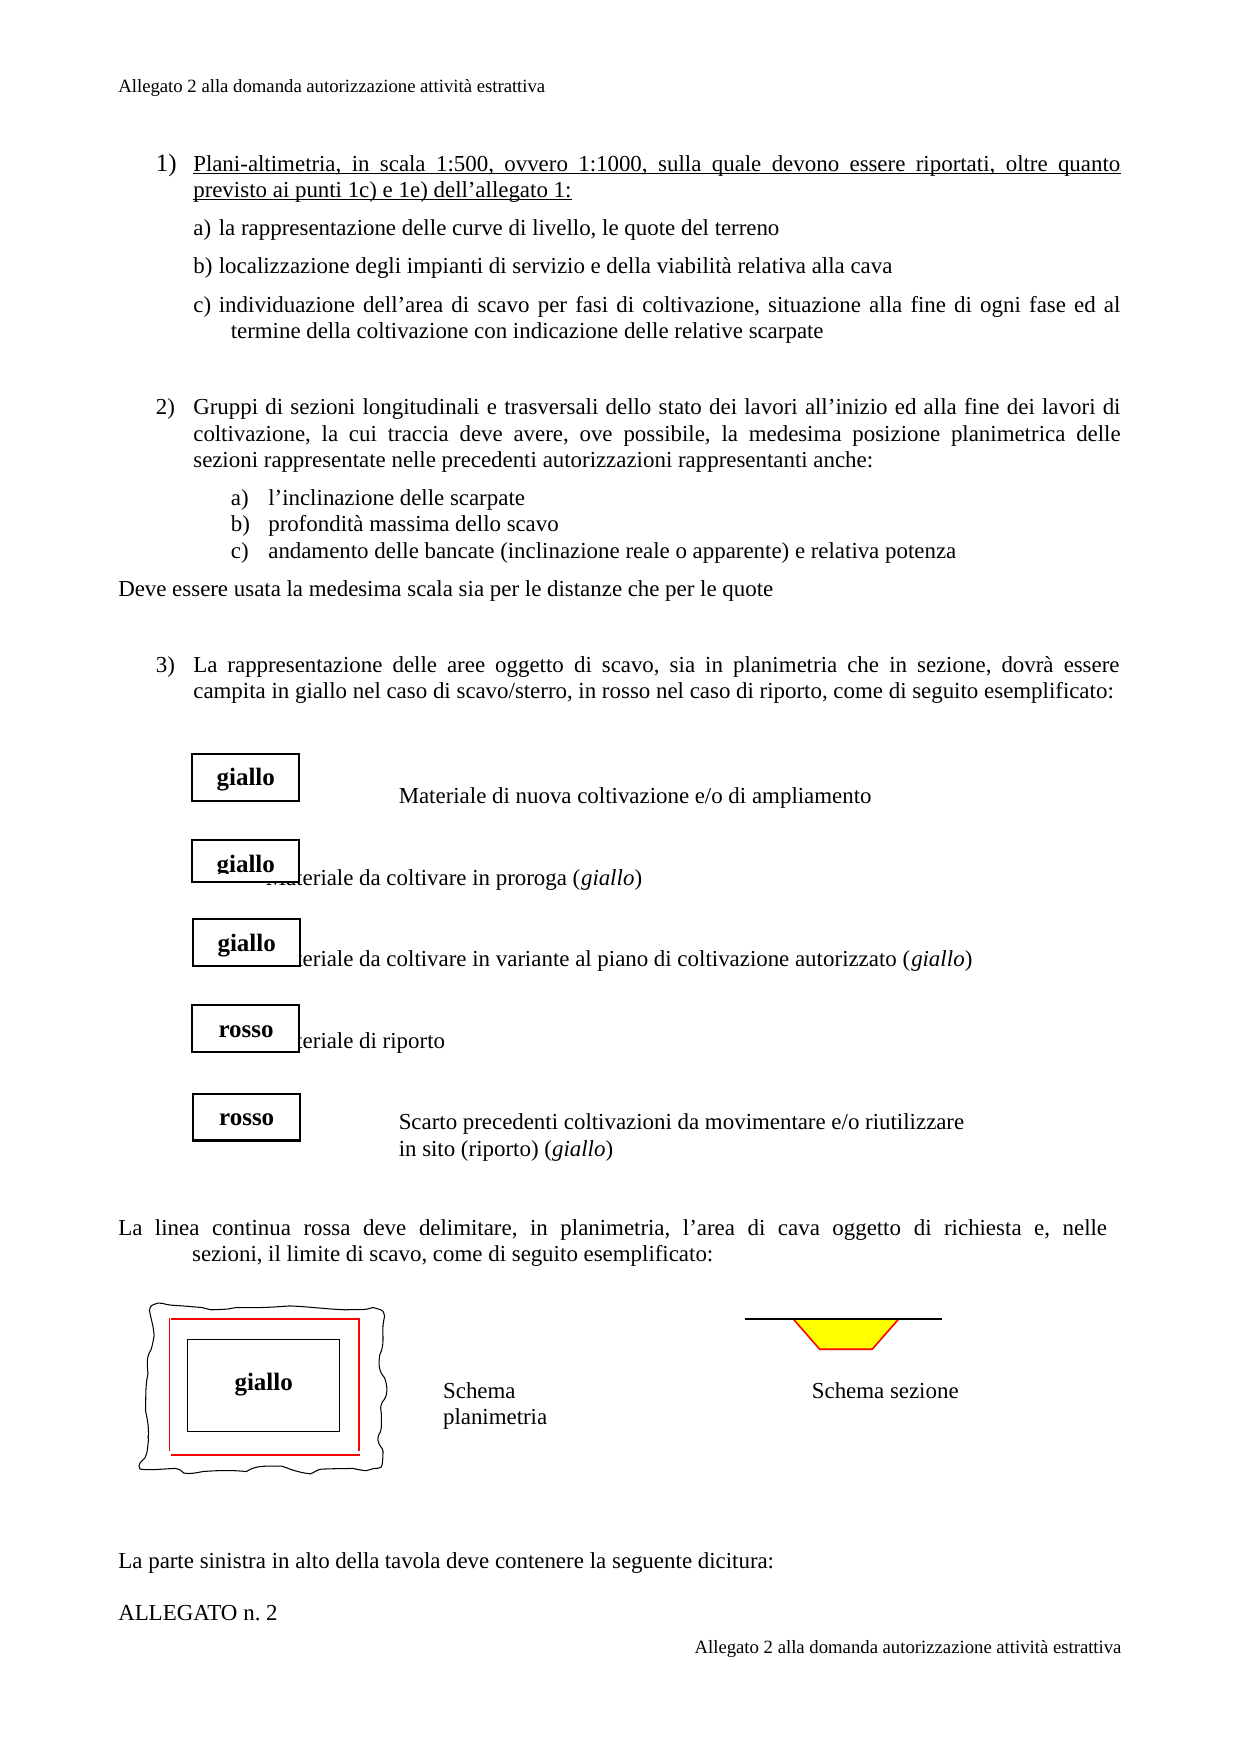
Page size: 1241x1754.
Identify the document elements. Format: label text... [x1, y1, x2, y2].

text La linea continua rossa deve delimitare, in planimetria, l’area di cava oggetto di richiesta e, nelle sezioni, il limite di scavo, come di seguito esemplificato: [118, 1214, 1122, 1267]
text Materiale da coltivare in proroga (giallo) [118, 864, 1122, 890]
text rosso [209, 1102, 284, 1131]
text Materiale di nuova coltivazione e/o di ampliamento [177, 783, 1122, 809]
text giallo [208, 849, 283, 873]
list Plani-altimetria, in scala 1:500, ovvero 1:1000, sulla quale devono essere riportati, oltre quanto previsto ai punti 1c) e 1e) dell’allegato 1: [156, 148, 1122, 203]
text Materiale di riporto [118, 1027, 191, 1053]
text planimetria [382, 1403, 1122, 1429]
text rosso [208, 1014, 283, 1042]
text ALLEGATO n. 2 [118, 1599, 1122, 1625]
list individuazione dell’area di scavo per fasi di coltivazione, situazione alla fine di ogni fase ed al termine della coltivazione con indicazione delle relative scarpate [193, 291, 1122, 343]
text La parte sinistra in alto della tavola deve contenere la seguente dicitura: [118, 1548, 1122, 1574]
text Materiale di riporto [300, 1027, 1122, 1053]
list Gruppi di sezioni longitudinali e trasversali dello stato dei lavori all’inizio ed alla fine dei lavori di coltivazione, la cui traccia deve avere, ove possibile, la medesima posizione planimetrica delle sezioni rappresentate nelle precedenti autorizzazioni rappresentanti anche: [156, 393, 1122, 472]
list la rappresentazione delle curve di livello, le quote del terreno [193, 214, 1122, 241]
text in sito (riporto) (giallo) [177, 1135, 1122, 1161]
text Schema Schema sezione [383, 1377, 1122, 1403]
text Scarto precedenti coltivazioni da movimentare e/o riutilizzare [301, 1108, 1122, 1135]
list l’inclinazione delle scarpate [231, 484, 1122, 511]
list La rappresentazione delle aree oggetto di scavo, sia in planimetria che in sezione, dovrà essere campita in giallo nel caso di scavo/sterro, in rosso nel caso di riporto, come di seguito esemplificato: [156, 651, 1122, 704]
list profondità massima dello scavo [231, 511, 1122, 537]
text giallo [208, 762, 283, 791]
list andamento delle bancate (inclinazione reale o apparente) e relativa potenza [231, 537, 1122, 563]
text Materiale da coltivare in variante al piano di coltivazione autorizzato (giallo) [118, 946, 1122, 972]
list localizzazione degli impianti di servizio e della viabilità relativa alla cava [193, 253, 1122, 279]
text giallo [203, 1367, 323, 1396]
text giallo [209, 928, 284, 956]
text Deve essere usata la medesima scala sia per le distanze che per le quote [118, 575, 1122, 601]
